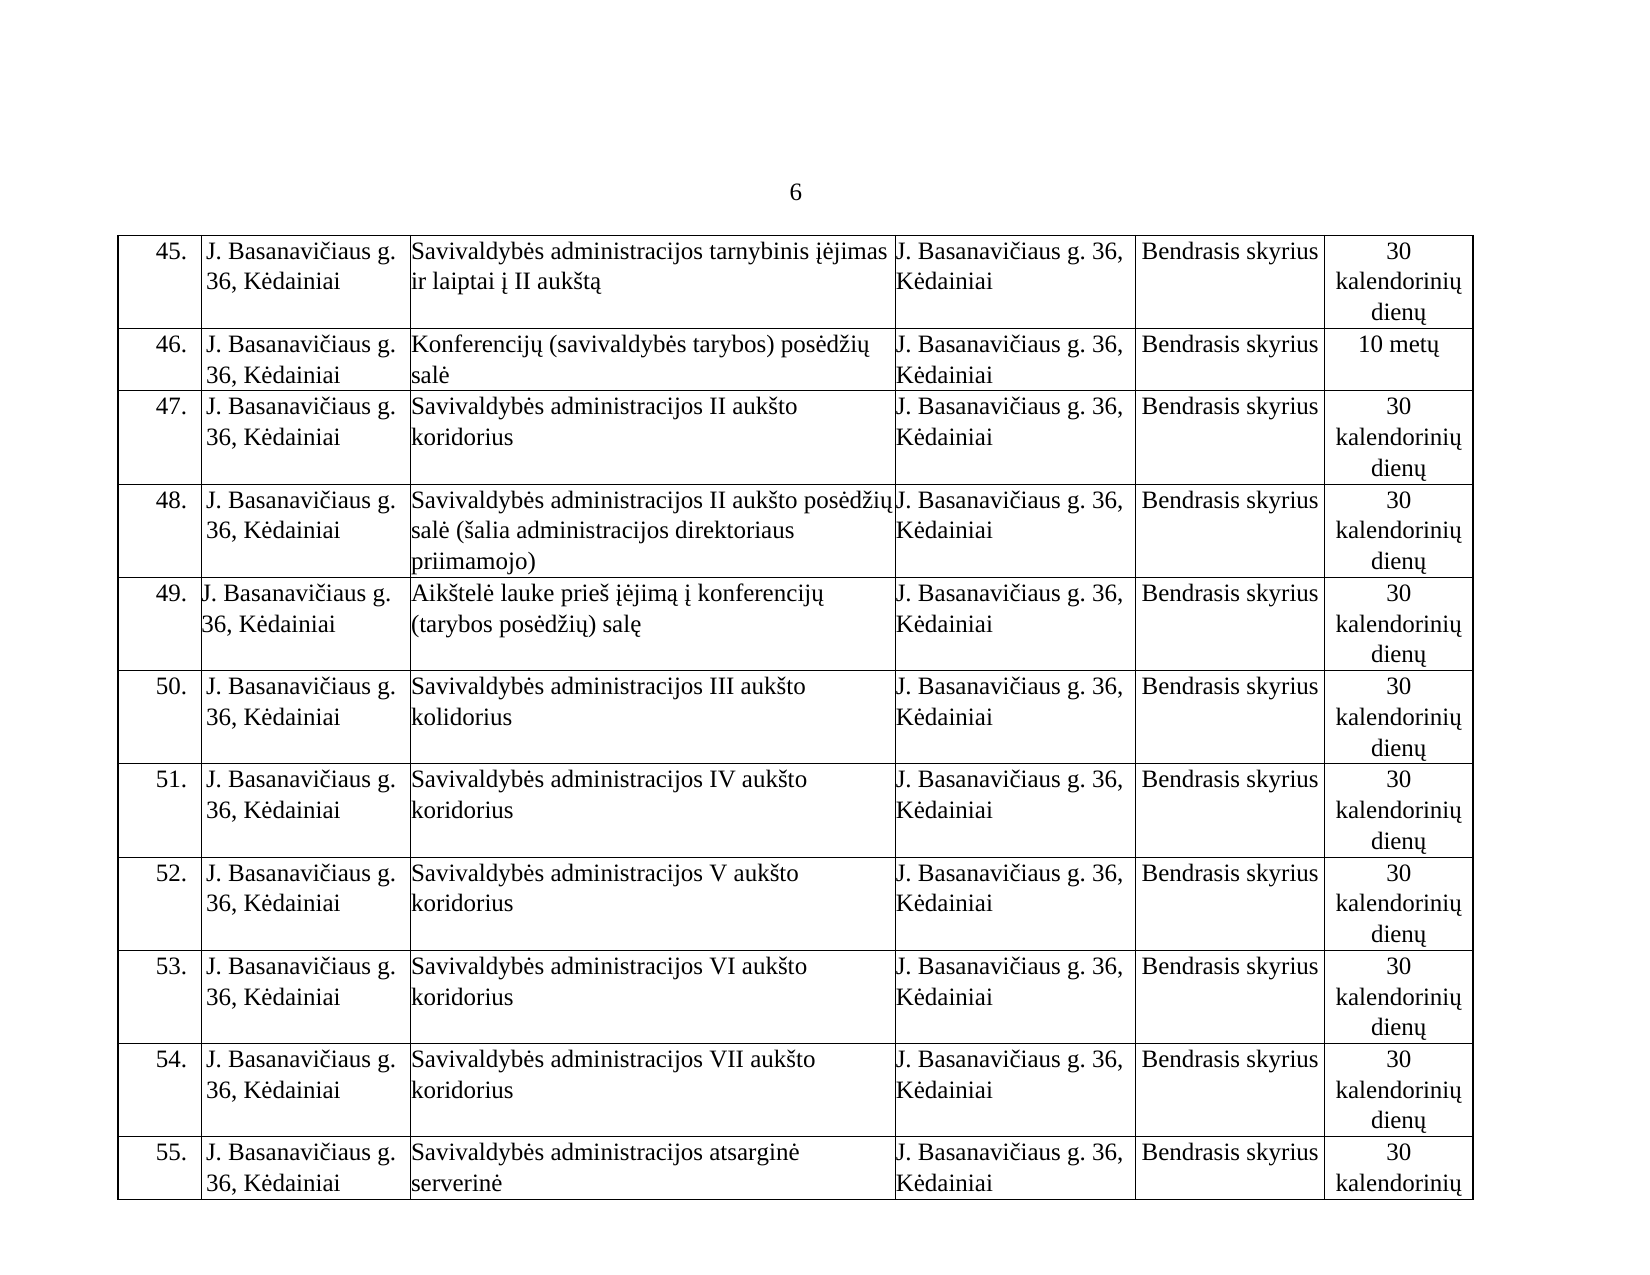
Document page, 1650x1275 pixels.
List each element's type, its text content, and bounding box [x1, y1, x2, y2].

table_cell J. Basanavičiaus g. 36, Kėdainiai [202, 1137, 410, 1199]
table_cell J. Basanavičiaus g. 36, Kėdainiai [896, 1137, 1135, 1199]
table_cell Bendrasis skyrius [1136, 764, 1324, 857]
table_cell 30 kalendorinių [1325, 1137, 1472, 1199]
table_cell 30 kalendorinių dienų [1325, 1044, 1472, 1136]
table_cell J. Basanavičiaus g. 36, Kėdainiai [896, 485, 1135, 577]
table_cell Konferencijų (savivaldybės tarybos) posėdžių salė [411, 329, 895, 390]
table_cell Bendrasis skyrius [1136, 329, 1324, 390]
table_cell J. Basanavičiaus g. 36, Kėdainiai [896, 329, 1135, 390]
table_cell 51. [119, 764, 201, 857]
table_cell J. Basanavičiaus g. 36, Kėdainiai [202, 485, 410, 577]
table_cell J. Basanavičiaus g. 36, Kėdainiai [202, 951, 410, 1043]
table_cell 10 metų [1325, 329, 1472, 390]
table_cell J. Basanavičiaus g. 36, Kėdainiai [896, 236, 1135, 328]
table_cell 47. [119, 391, 201, 484]
table_cell Savivaldybės administracijos atsarginė serverinė [411, 1137, 895, 1199]
table_cell J. Basanavičiaus g. 36, Kėdainiai [896, 951, 1135, 1043]
table_cell 48. [119, 485, 201, 577]
table_cell Aikštelė lauke prieš įėjimą į konferencijų (tarybos posėdžių) salę [411, 578, 895, 670]
table_cell Bendrasis skyrius [1136, 578, 1324, 670]
table_cell 54. [119, 1044, 201, 1136]
table_cell J. Basanavičiaus g. 36, Kėdainiai [202, 764, 410, 857]
table_cell 30 kalendorinių dienų [1325, 858, 1472, 950]
table_cell 30 kalendorinių dienų [1325, 485, 1472, 577]
table_cell J. Basanavičiaus g. 36, Kėdainiai [202, 578, 410, 670]
table_cell J. Basanavičiaus g. 36, Kėdainiai [896, 578, 1135, 670]
table_cell 52. [119, 858, 201, 950]
table_cell 50. [119, 671, 201, 763]
table_cell Bendrasis skyrius [1136, 485, 1324, 577]
table_cell Bendrasis skyrius [1136, 1044, 1324, 1136]
table_cell Savivaldybės administracijos II aukšto posėdžių salė (šalia administracijos direktoriaus priimamojo) [411, 485, 895, 577]
table_cell Bendrasis skyrius [1136, 236, 1324, 328]
table_cell Savivaldybės administracijos III aukšto kolidorius [411, 671, 895, 763]
table_cell J. Basanavičiaus g. 36, Kėdainiai [202, 858, 410, 950]
table_cell 55. [119, 1137, 201, 1199]
table_cell 49. [119, 578, 201, 670]
table_cell Bendrasis skyrius [1136, 1137, 1324, 1199]
table_cell Savivaldybės administracijos II aukšto koridorius [411, 391, 895, 484]
table_cell J. Basanavičiaus g. 36, Kėdainiai [896, 1044, 1135, 1136]
table_cell J. Basanavičiaus g. 36, Kėdainiai [202, 329, 410, 390]
table_cell Savivaldybės administracijos VI aukšto koridorius [411, 951, 895, 1043]
table_cell Savivaldybės administracijos tarnybinis įėjimas ir laiptai į II aukštą [411, 236, 895, 328]
table_cell 30 kalendorinių dienų [1325, 391, 1472, 484]
table_cell J. Basanavičiaus g. 36, Kėdainiai [202, 671, 410, 763]
table_cell Savivaldybės administracijos VII aukšto koridorius [411, 1044, 895, 1136]
table_cell Bendrasis skyrius [1136, 391, 1324, 484]
table_cell 30 kalendorinių dienų [1325, 578, 1472, 670]
table_cell Savivaldybės administracijos V aukšto koridorius [411, 858, 895, 950]
table_cell 53. [119, 951, 201, 1043]
table_cell 30 kalendorinių dienų [1325, 951, 1472, 1043]
table_cell J. Basanavičiaus g. 36, Kėdainiai [202, 1044, 410, 1136]
table_cell Bendrasis skyrius [1136, 951, 1324, 1043]
table_cell 30 kalendorinių dienų [1325, 236, 1472, 328]
table_cell J. Basanavičiaus g. 36, Kėdainiai [896, 858, 1135, 950]
table_cell 45. [119, 236, 201, 328]
table_cell J. Basanavičiaus g. 36, Kėdainiai [202, 391, 410, 484]
table_cell Bendrasis skyrius [1136, 858, 1324, 950]
table_cell Bendrasis skyrius [1136, 671, 1324, 763]
table_cell Savivaldybės administracijos IV aukšto koridorius [411, 764, 895, 857]
table_cell J. Basanavičiaus g. 36, Kėdainiai [896, 764, 1135, 857]
table_cell 30 kalendorinių dienų [1325, 671, 1472, 763]
table_cell 30 kalendorinių dienų [1325, 764, 1472, 857]
table_cell J. Basanavičiaus g. 36, Kėdainiai [896, 391, 1135, 484]
table_cell 46. [119, 329, 201, 390]
table_cell J. Basanavičiaus g. 36, Kėdainiai [202, 236, 410, 328]
table_cell J. Basanavičiaus g. 36, Kėdainiai [896, 671, 1135, 763]
